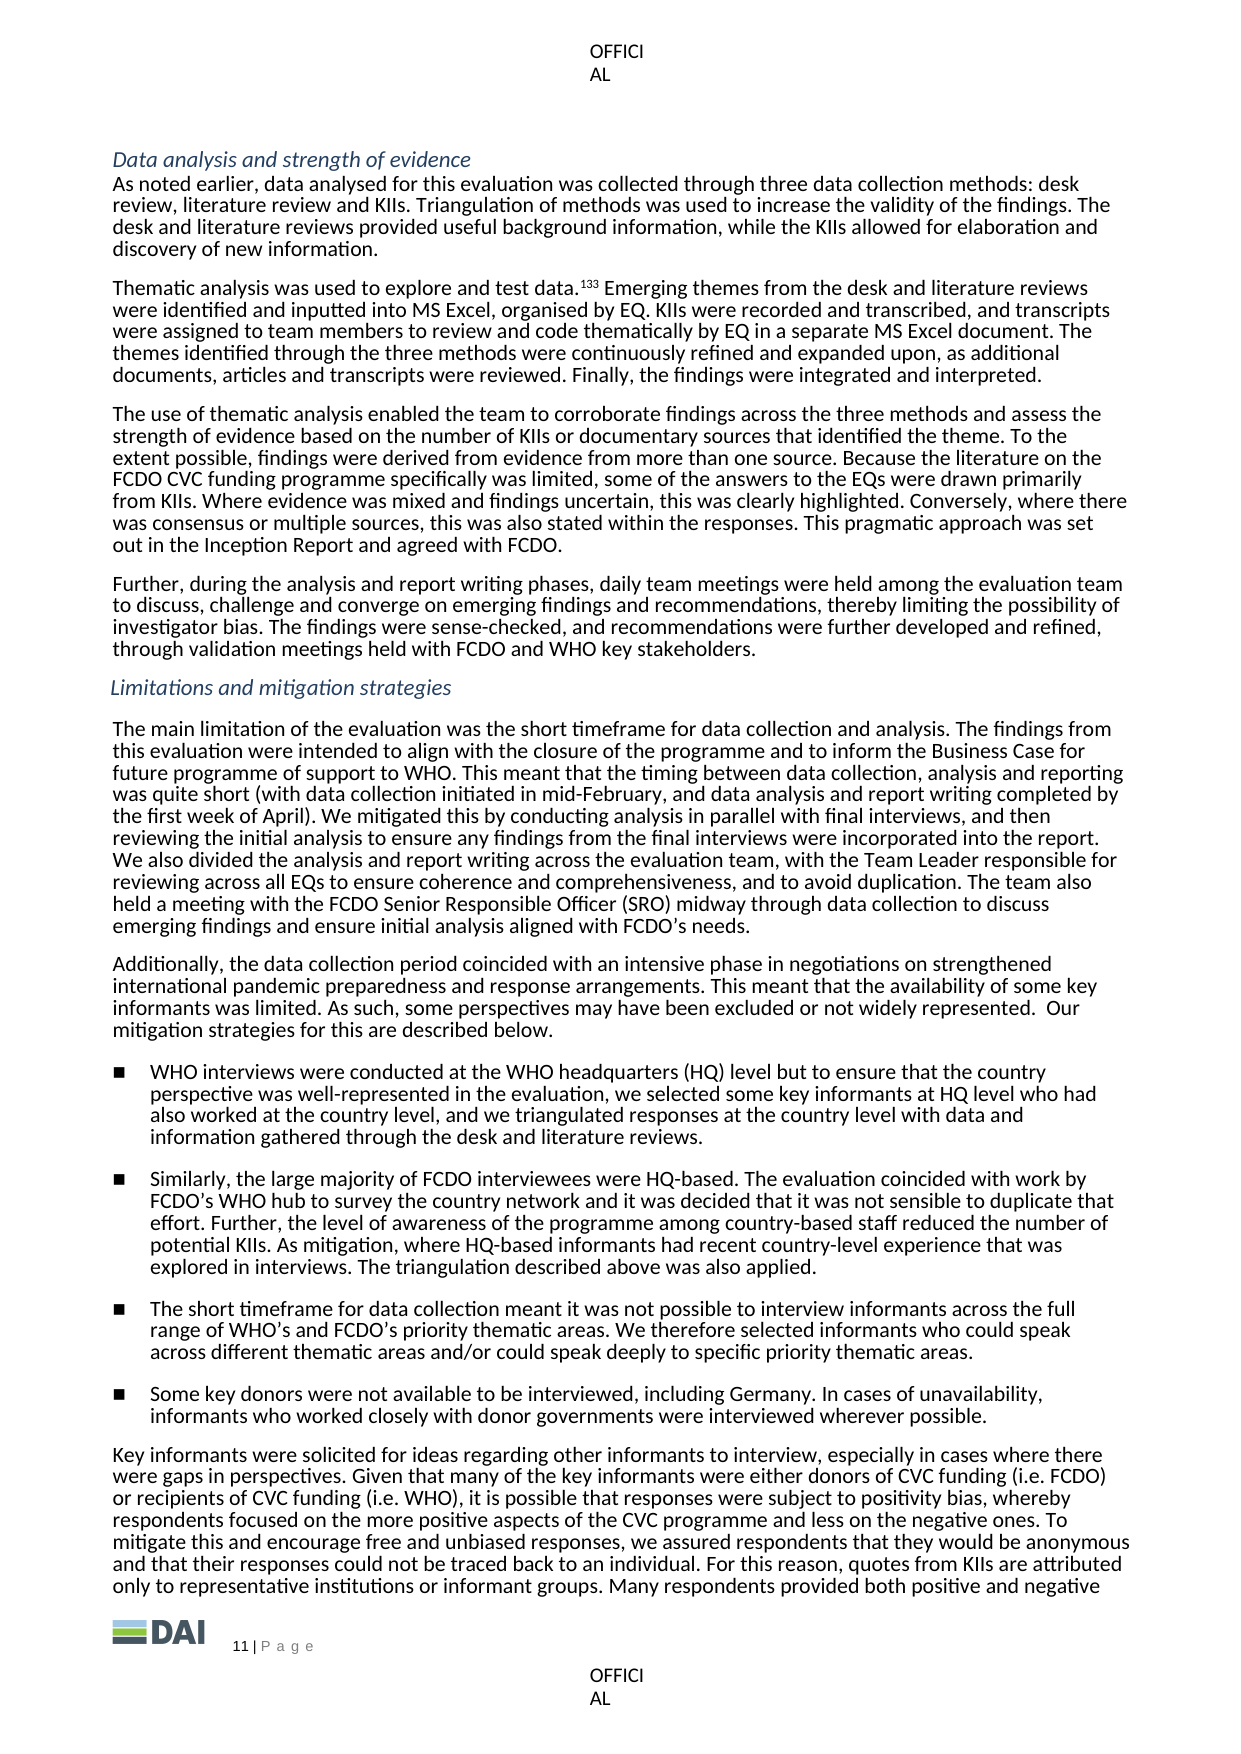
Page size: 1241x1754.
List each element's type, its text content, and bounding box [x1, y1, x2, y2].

text The use of thematic analysis enabled the team to corroborate findings across the three methods and assess the strength of evidence based on the number of KIIs or documentary sources that identified the theme. To the extent possible, findings were derived from evidence from more than one source. Because the literature on the FCDO CVC funding programme specifically was limited, some of the answers to the EQs were drawn primarily from KIIs. Where evidence was mixed and findings uncertain, this was clearly highlighted. Conversely, where there was consensus or multiple sources, this was also stated within the responses. This pragmatic approach was set out in the Inception Report and agreed with FCDO. [112, 405, 1128, 558]
subtitle Data analysis and strength of evidence [112, 150, 1128, 173]
text Additionally, the data collection period coincided with an intensive phase in negotiations on strengthened international pandemic preparedness and response arrangements. This meant that the availability of some key informants was limited. As such, some perspectives may have been excluded or not widely represented. Our mitigation strategies for this are described below. [112, 955, 1128, 1043]
picture [112, 1620, 205, 1644]
text Key informants were solicited for ideas regarding other informants to interview, especially in cases where there were gaps in perspectives. Given that many of the key informants were either donors of CVC funding (i.e. FCDO) or recipients of CVC funding (i.e. WHO), it is possible that responses were subject to positivity bias, whereby respondents focused on the more positive aspects of the CVC programme and less on the negative ones. To mitigate this and encourage free and unbiased responses, we assured respondents that they would be anonymous and that their responses could not be traced back to an individual. For this reason, quotes from KIIs are attributed only to representative institutions or informant groups. Many respondents provided both positive and negative [112, 1446, 1130, 1599]
text The main limitation of the evaluation was the short timeframe for data collection and analysis. The findings from this evaluation were intended to align with the closure of the programme and to inform the Business Case for future programme of support to WHO. This meant that the timing between data collection, analysis and reporting was quite short (with data collection initiated in mid-February, and data analysis and report writing completed by the first week of April). We mitigated this by conducting analysis in parallel with final interviews, and then reviewing the initial analysis to ensure any findings from the final interviews were incorporated into the report. We also divided the analysis and report writing across the evaluation team, with the Team Leader responsible for reviewing across all EQs to ensure coherence and comprehensiveness, and to avoid duplication. The team also held a meeting with the FCDO Senior Responsible Officer (SRO) midway through data collection to discuss emerging findings and ensure initial analysis aligned with FCDO’s needs. [112, 720, 1128, 938]
list WHO interviews were conducted at the WHO headquarters (HQ) level but to ensure that the country perspective was well-represented in the evaluation, we selected some key informants at HQ level who had also worked at the country level, and we triangulated responses at the country level with data and information gathered through the desk and literature reviews. [112, 1059, 1128, 1150]
list Some key donors were not available to be interviewed, including Germany. In cases of unavailability, informants who worked closely with donor governments were interviewed wherever possible. [112, 1382, 1128, 1429]
list Similarly, the large majority of FCDO interviewees were HQ-based. The evaluation coincided with work by FCDO’s WHO hub to survey the country network and it was decided that it was not sensible to duplicate that effort. Further, the level of awareness of the programme among country-based staff reduced the number of potential KIIs. As mitigation, where HQ-based informants had recent country-level experience that was explored in interviews. The triangulation described above was also applied. [112, 1167, 1128, 1279]
text As noted earlier, data analysed for this evaluation was collected through three data collection methods: desk review, literature review and KIIs. Triangulation of methods was used to increase the validity of the findings. The desk and literature reviews provided useful background information, while the KIIs allowed for elaboration and discovery of new information. [112, 174, 1128, 262]
subtitle Limitations and mitigation strategies [110, 679, 1130, 702]
text Thematic analysis was used to explore and test data.133 Emerging themes from the desk and literature reviews were identified and inputted into MS Excel, organised by EQ. KIIs were recorded and transcribed, and transcripts were assigned to team members to review and code thematically by EQ in a separate MS Excel document. The themes identified through the three methods were continuously refined and expanded upon, as additional documents, articles and transcripts were reviewed. Finally, the findings were integrated and interpreted. [112, 279, 1128, 388]
text Further, during the analysis and report writing phases, daily team meetings were held among the evaluation team to discuss, challenge and converge on emerging findings and recommendations, thereby limiting the possibility of investigator bias. The findings were sense-checked, and recommendations were further developed and refined, through validation meetings held with FCDO and WHO key stakeholders. [112, 574, 1128, 662]
list The short timeframe for data collection meant it was not possible to interview informants across the full range of WHO’s and FCDO’s priority thematic areas. We therefore selected informants who could speak across different thematic areas and/or could speak deeply to specific priority thematic areas. [112, 1296, 1128, 1365]
